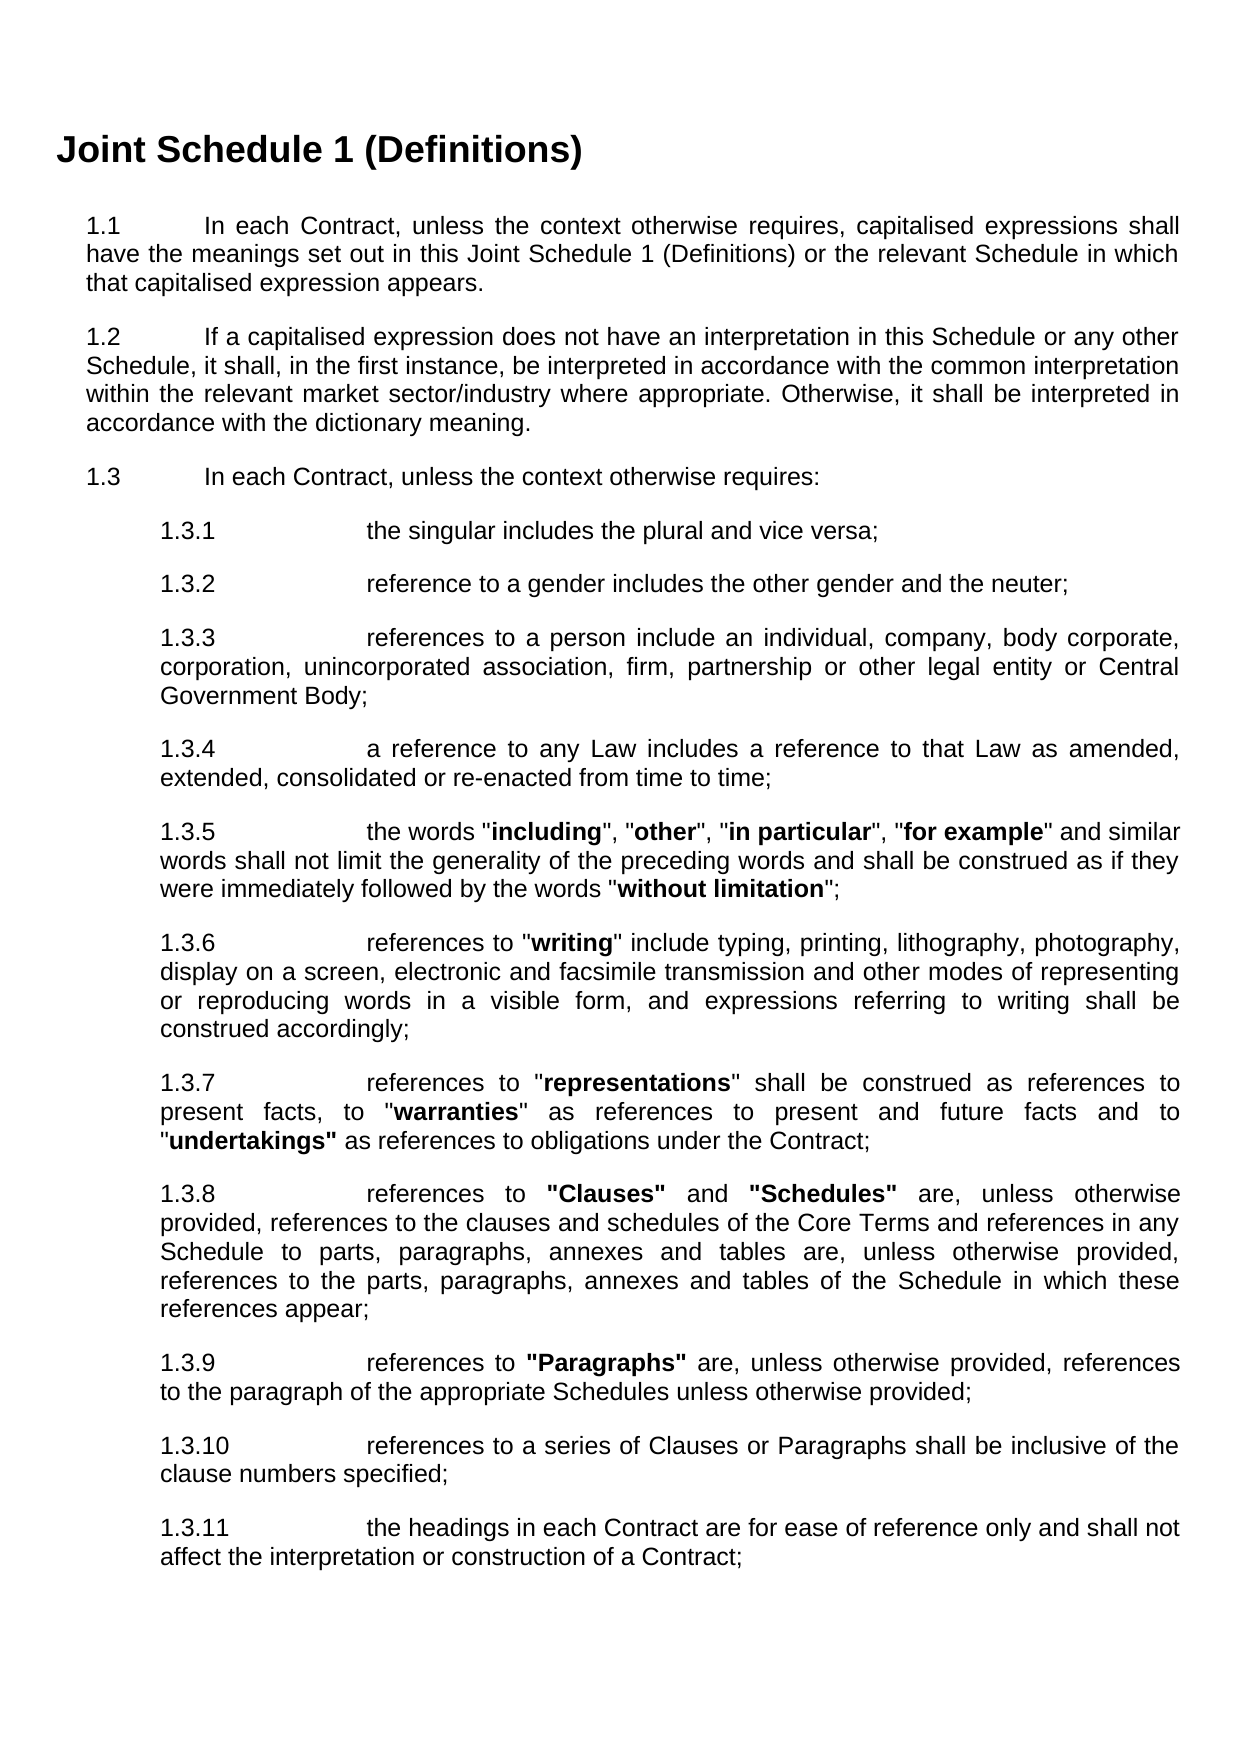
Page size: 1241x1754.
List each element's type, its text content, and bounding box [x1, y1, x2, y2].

list references to "Clauses" and "Schedules" are, unless otherwise provided, references to the clauses and schedules of the Core Terms and references in any Schedule to parts, paragraphs, annexes and tables are, unless otherwise provided, references to the parts, paragraphs, annexes and tables of the Schedule in which these references appear; [160, 1179, 1181, 1323]
list In each Contract, unless the context otherwise requires: [86, 462, 1181, 491]
list a reference to any Law includes a reference to that Law as amended, extended, consolidated or re-enacted from time to time; [160, 734, 1181, 792]
list references to "Paragraphs" are, unless otherwise provided, references to the paragraph of the appropriate Schedules unless otherwise provided; [160, 1348, 1181, 1406]
list references to a series of Clauses or Paragraphs shall be inclusive of the clause numbers specified; [160, 1431, 1181, 1488]
list In each Contract, unless the context otherwise requires, capitalised expressions shall have the meanings set out in this Joint Schedule 1 (Definitions) or the relevant Schedule in which that capitalised expression appears. [86, 211, 1181, 297]
list the headings in each Contract are for ease of reference only and shall not affect the interpretation or construction of a Contract; [160, 1513, 1181, 1571]
list reference to a gender includes the other gender and the neuter; [160, 569, 1181, 598]
list references to "representations" shall be construed as references to present facts, to "warranties" as references to present and future facts and to "undertakings" as references to obligations under the Contract; [160, 1068, 1181, 1154]
list If a capitalised expression does not have an interpretation in this Schedule or any other Schedule, it shall, in the first instance, be interpreted in accordance with the common interpretation within the relevant market sector/industry where appropriate. Otherwise, it shall be interpreted in accordance with the dictionary meaning. [86, 322, 1181, 437]
list references to "writing" include typing, printing, lithography, photography, display on a screen, electronic and facsimile transmission and other modes of representing or reproducing words in a visible form, and expressions referring to writing shall be construed accordingly; [160, 928, 1181, 1043]
list the singular includes the plural and vice versa; [160, 516, 1181, 544]
list references to a person include an individual, company, body corporate, corporation, unincorporated association, firm, partnership or other legal entity or Central Government Body; [160, 623, 1181, 709]
text Joint Schedule 1 (Definitions) [56, 128, 1181, 171]
list the words "including", "other", "in particular", "for example" and similar words shall not limit the generality of the preceding words and shall be construed as if they were immediately followed by the words "without limitation"; [160, 817, 1181, 903]
